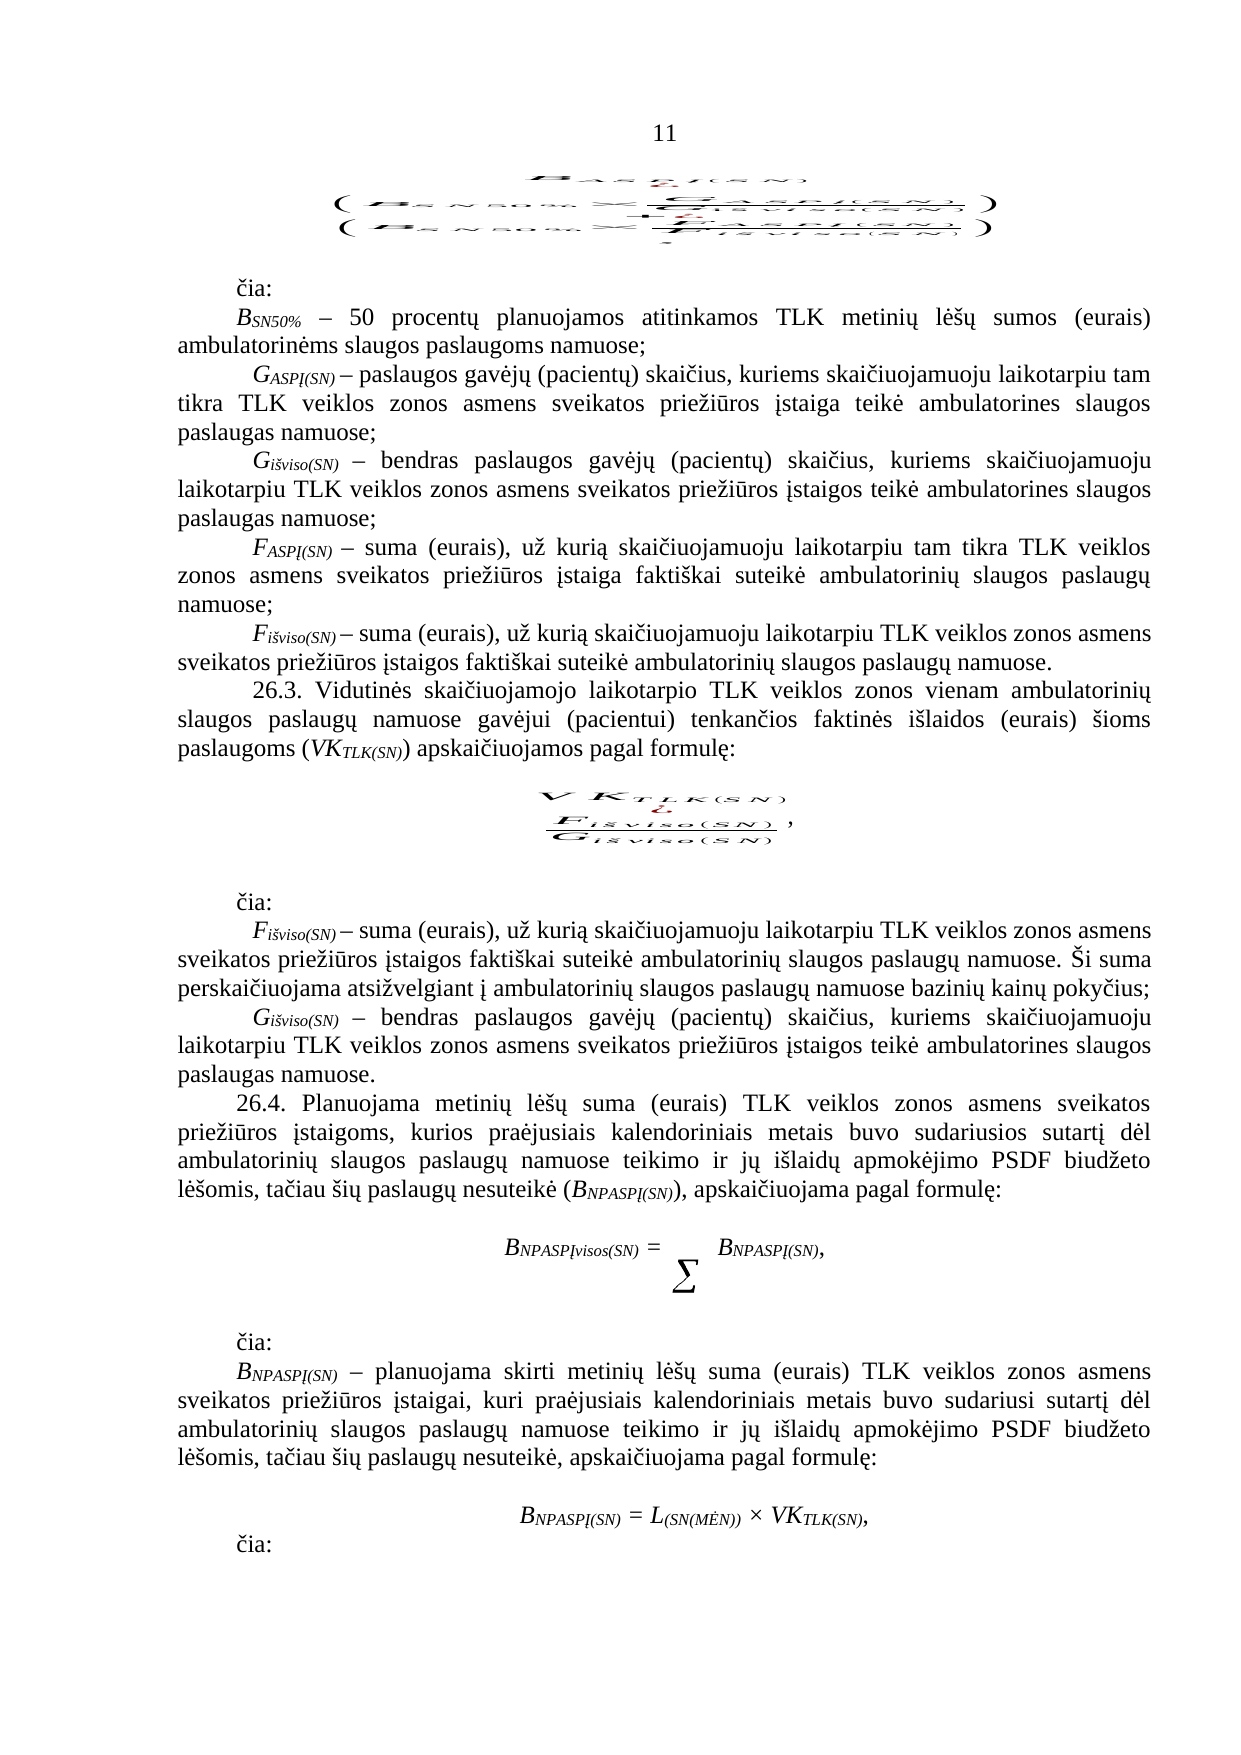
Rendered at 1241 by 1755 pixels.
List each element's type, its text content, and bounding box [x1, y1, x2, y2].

text BNPASPĮvisos(SN) = BNPASPĮ(SN), [177, 1232, 1152, 1299]
text BNPASPĮ(SN) = L(SN(MĖN)) × VKTLK(SN), [177, 1500, 1152, 1529]
text FASPĮ(SN) – suma (eurais), už kurią skaičiuojamuoju laikotarpiu tam tikra TLK veiklos zonos asmens sveikatos priežiūros įstaiga faktiškai suteikė ambulatorinių slaugos paslaugų namuose; [177, 532, 1152, 618]
text 26.3. Vidutinės skaičiuojamojo laikotarpio TLK veiklos zonos vienam ambulatorinių slaugos paslaugų namuose gavėjui (pacientui) tenkančios faktinės išlaidos (eurais) šioms paslaugoms (VKTLK(SN)) apskaičiuojamos pagal formulę: [177, 676, 1152, 762]
text Fišviso(SN) – suma (eurais), už kurią skaičiuojamuoju laikotarpiu TLK veiklos zonos asmens sveikatos priežiūros įstaigos faktiškai suteikė ambulatorinių slaugos paslaugų namuose. [177, 618, 1152, 676]
text Gišviso(SN) – bendras paslaugos gavėjų (pacientų) skaičius, kuriems skaičiuojamuoju laikotarpiu TLK veiklos zonos asmens sveikatos priežiūros įstaigos teikė ambulatorines slaugos paslaugas namuose. [177, 1002, 1152, 1088]
text , [177, 791, 1152, 858]
text BNPASPĮ(SN) – planuojama skirti metinių lėšų suma (eurais) TLK veiklos zonos asmens sveikatos priežiūros įstaigai, kuri praėjusiais kalendoriniais metais buvo sudariusi sutartį dėl ambulatorinių slaugos paslaugų namuose teikimo ir jų išlaidų apmokėjimo PSDF biudžeto lėšomis, tačiau šių paslaugų nesuteikė, apskaičiuojama pagal formulę: [177, 1356, 1152, 1471]
text 26.4. Planuojama metinių lėšų suma (eurais) TLK veiklos zonos asmens sveikatos priežiūros įstaigoms, kurios praėjusiais kalendoriniais metais buvo sudariusios sutartį dėl ambulatorinių slaugos paslaugų namuose teikimo ir jų išlaidų apmokėjimo PSDF biudžeto lėšomis, tačiau šių paslaugų nesuteikė (BNPASPĮ(SN)), apskaičiuojama pagal formulę: [177, 1088, 1152, 1203]
text Fišviso(SN) – suma (eurais), už kurią skaičiuojamuoju laikotarpiu TLK veiklos zonos asmens sveikatos priežiūros įstaigos faktiškai suteikė ambulatorinių slaugos paslaugų namuose. Ši suma perskaičiuojama atsižvelgiant į ambulatorinių slaugos paslaugų namuose bazinių kainų pokyčius; [177, 915, 1152, 1002]
text čia: [177, 273, 1152, 302]
text čia: [177, 887, 1152, 915]
text čia: [177, 1327, 1152, 1356]
text Gišviso(SN) – bendras paslaugos gavėjų (pacientų) skaičius, kuriems skaičiuojamuoju laikotarpiu TLK veiklos zonos asmens sveikatos priežiūros įstaigos teikė ambulatorines slaugos paslaugas namuose; [177, 446, 1152, 532]
text GASPĮ(SN) – paslaugos gavėjų (pacientų) skaičius, kuriems skaičiuojamuoju laikotarpiu tam tikra TLK veiklos zonos asmens sveikatos priežiūros įstaiga teikė ambulatorines slaugos paslaugas namuose; [177, 359, 1152, 446]
text BSN50% – 50 procentų planuojamos atitinkamos TLK metinių lėšų sumos (eurais) ambulatorinėms slaugos paslaugoms namuose; [177, 302, 1152, 359]
text čia: [177, 1529, 1152, 1557]
